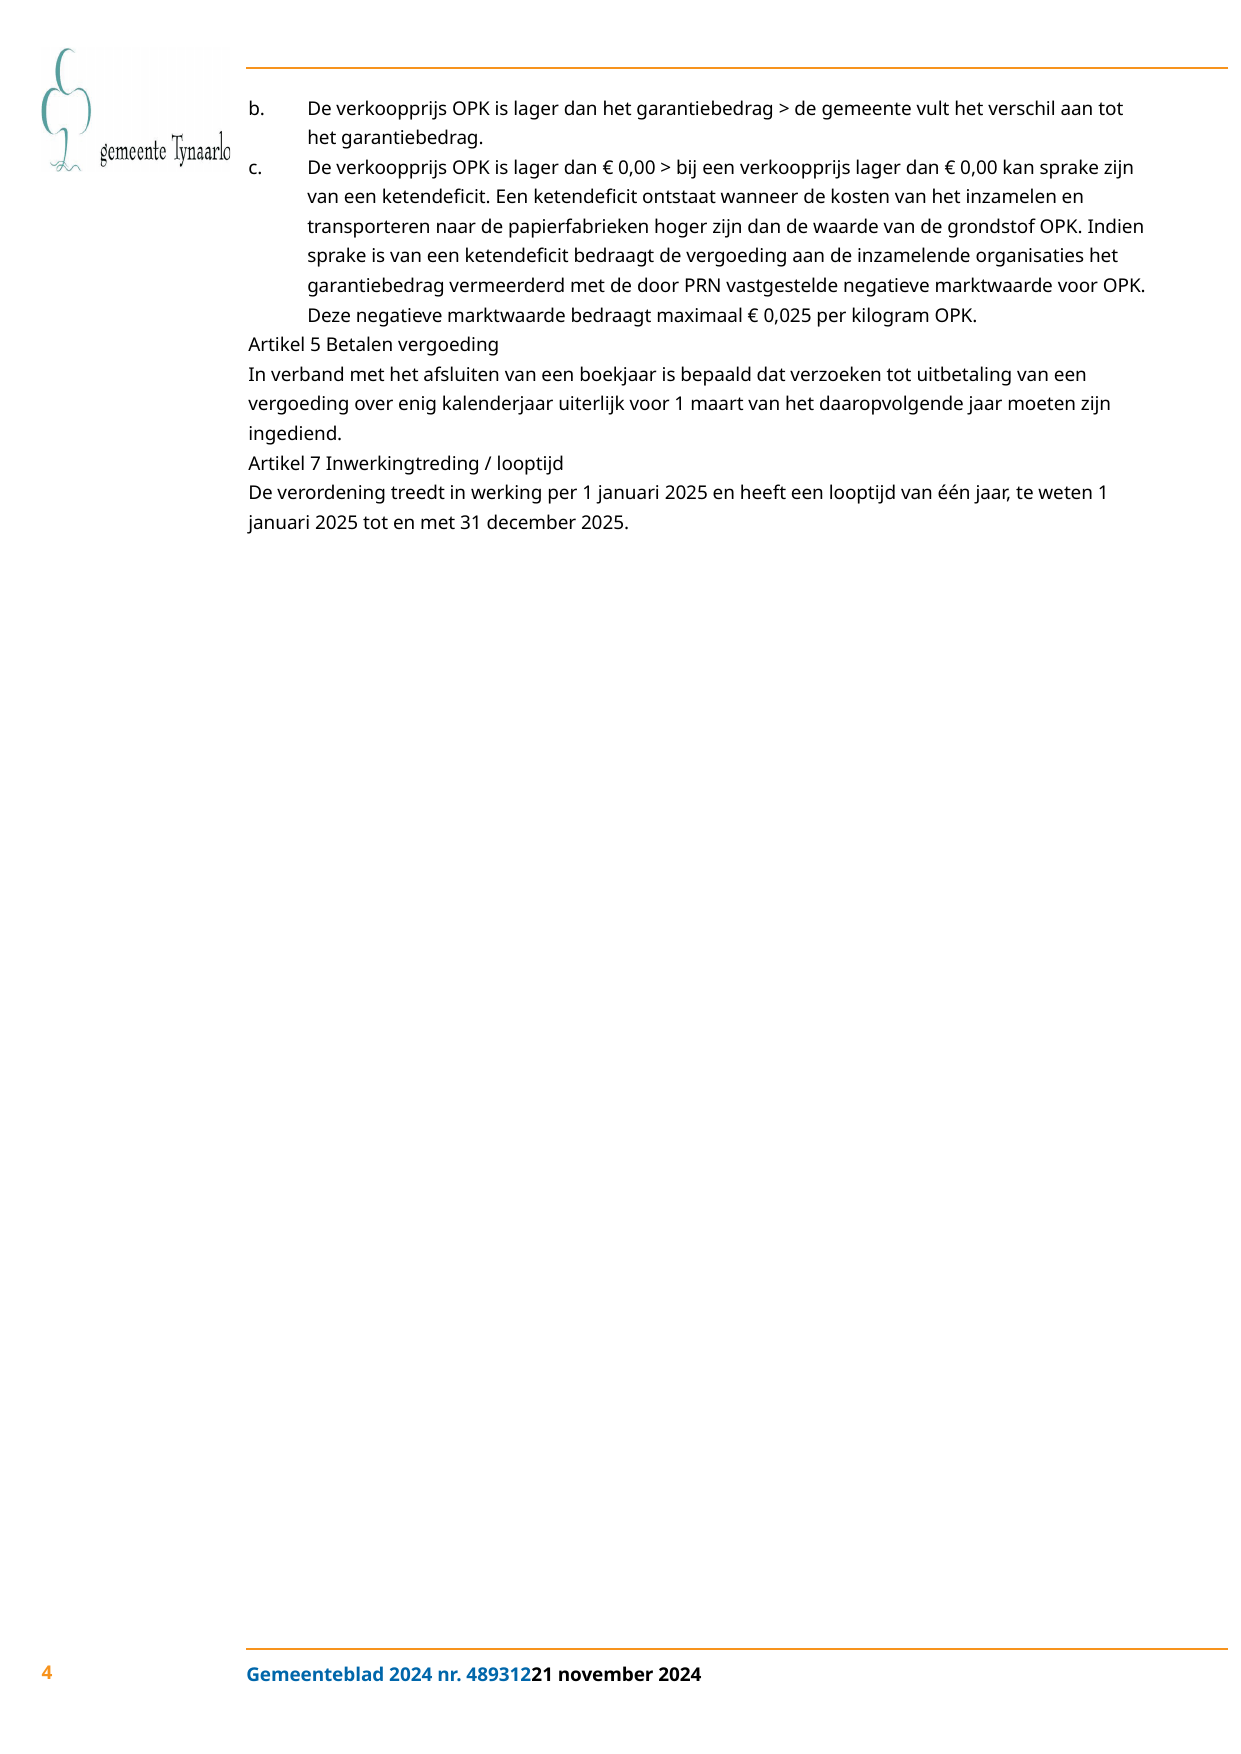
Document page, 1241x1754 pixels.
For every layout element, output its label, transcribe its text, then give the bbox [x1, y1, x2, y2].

list De verkoopprijs OPK is lager dan het garantiebedrag > de gemeente vult het verschil aan tot het garantiebedrag. [248, 95, 1152, 150]
picture [41, 47, 231, 172]
text In verband met het afsluiten van een boekjaar is bepaald dat verzoeken tot uitbetaling van een vergoeding over enig kalenderjaar uiterlijk voor 1 maart van het daaropvolgende jaar moeten zijn ingediend. [248, 361, 1152, 446]
text Artikel 7 Inwerkingtreding / looptijd [248, 450, 1152, 476]
text De verordening treedt in werking per 1 januari 2025 en heeft een looptijd van één jaar, te weten 1 januari 2025 tot en met 31 december 2025. [248, 479, 1152, 535]
list De verkoopprijs OPK is lager dan € 0,00 > bij een verkoopprijs lager dan € 0,00 kan sprake zijn van een ketendeficit. Een ketendeficit ontstaat wanneer de kosten van het inzamelen en transporteren naar de papierfabrieken hoger zijn dan de waarde van de grondstof OPK. Indien sprake is van een ketendeficit bedraagt de vergoeding aan de inzamelende organisaties het garantiebedrag vermeerderd met de door PRN vastgestelde negatieve marktwaarde voor OPK. Deze negatieve marktwaarde bedraagt maximaal € 0,025 per kilogram OPK. [248, 154, 1152, 328]
text Artikel 5 Betalen vergoeding [248, 331, 1152, 357]
